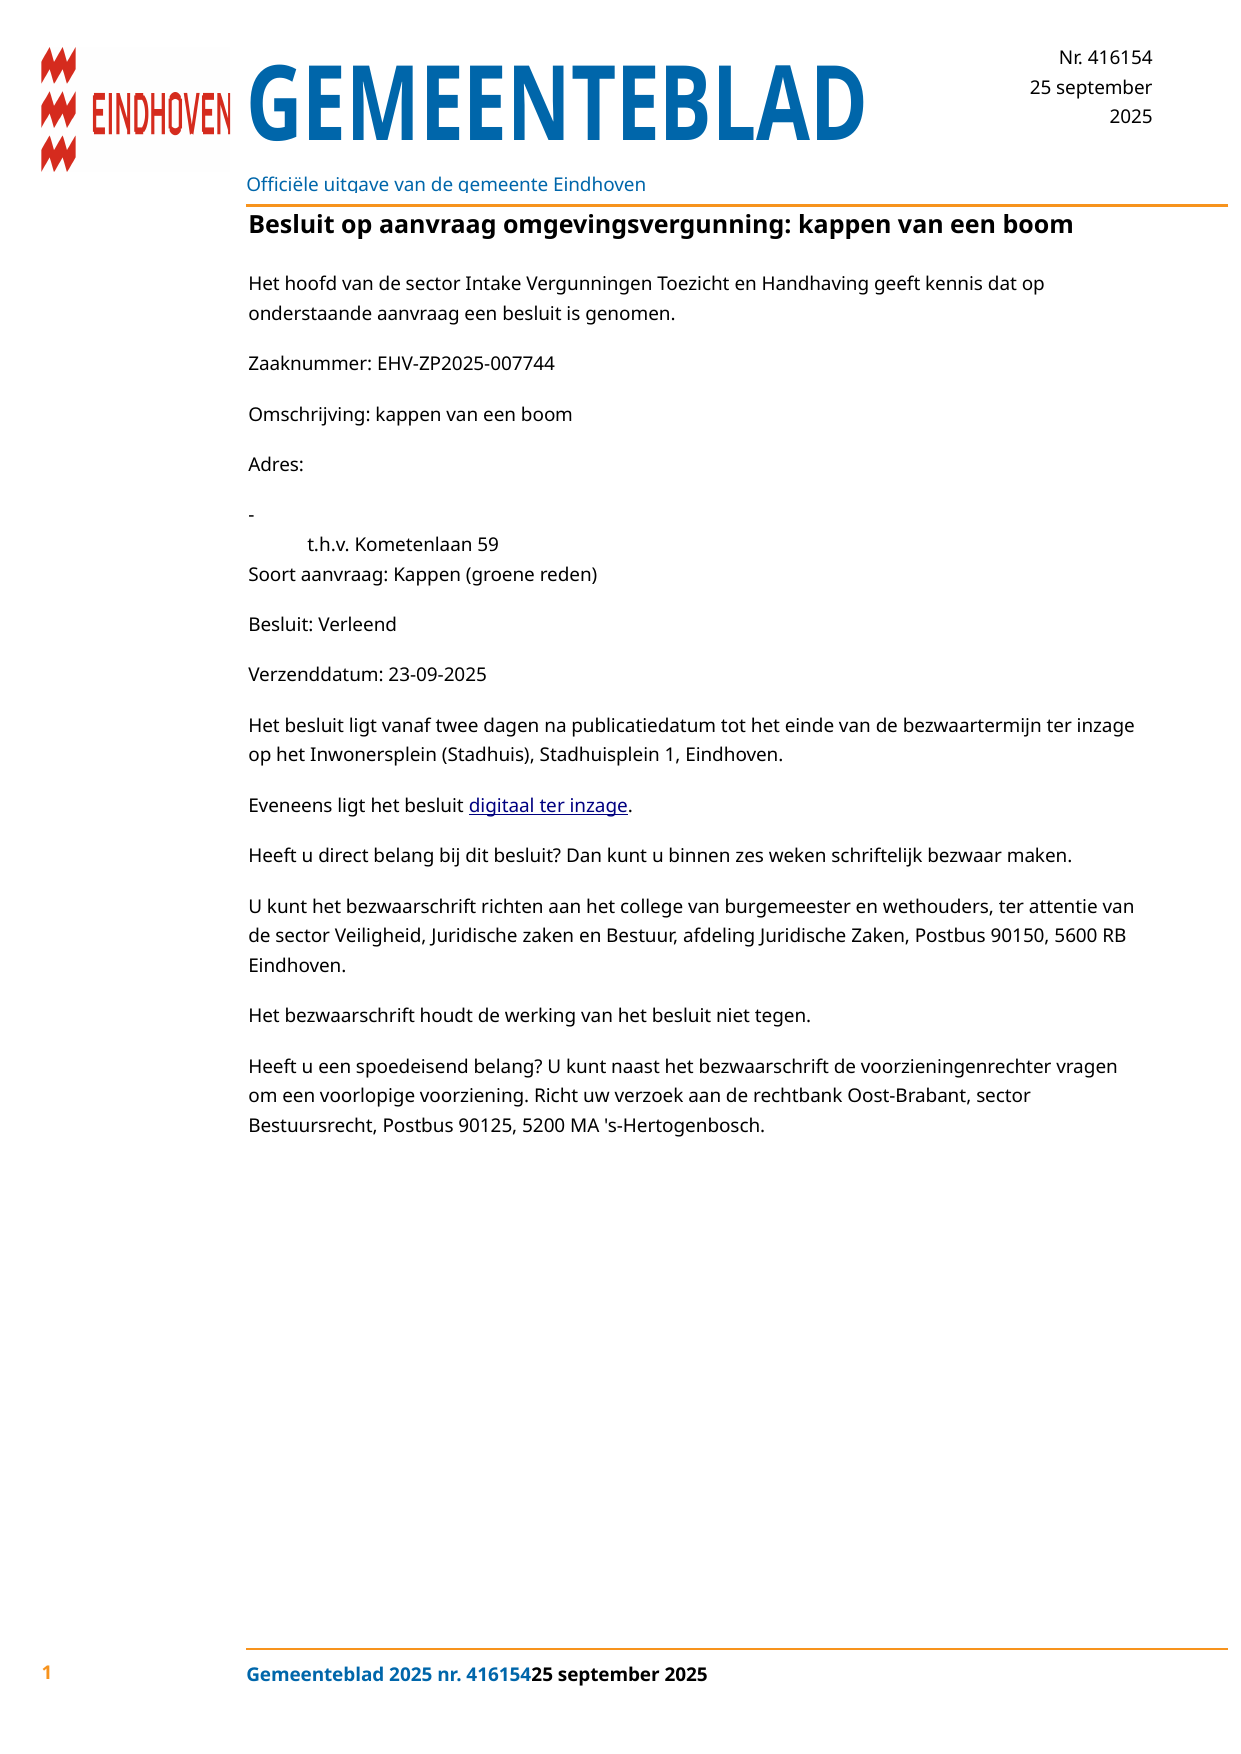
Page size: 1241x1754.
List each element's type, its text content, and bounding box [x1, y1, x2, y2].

text Het hoofd van de sector Intake Vergunningen Toezicht en Handhaving geeft kennis dat op onderstaande aanvraag een besluit is genomen. [248, 270, 1152, 326]
text Heeft u een spoedeisend belang? U kunt naast het bezwaarschrift de voorzieningenrechter vragen om een voorlopige voorziening. Richt uw verzoek aan de rechtbank Oost-Brabant, sector Bestuursrecht, Postbus 90125, 5200 MA 's-Hertogenbosch. [248, 1053, 1152, 1138]
text Het besluit ligt vanaf twee dagen na publicatiedatum tot het einde van de bezwaartermijn ter inzage op het Inwonersplein (Stadhuis), Stadhuisplein 1, Eindhoven. [248, 712, 1152, 767]
text Soort aanvraag: Kappen (groene reden) [248, 561, 1152, 586]
text Het bezwaarschrift houdt de werking van het besluit niet tegen. [248, 1002, 1152, 1028]
text Verzenddatum: 23-09-2025 [248, 662, 1152, 687]
text Besluit: Verleend [248, 611, 1152, 637]
text Omschrijving: kappen van een boom [248, 401, 1152, 426]
text U kunt het bezwaarschrift richten aan het college van burgemeester en wethouders, ter attentie van de sector Veiligheid, Juridische zaken en Bestuur, afdeling Juridische Zaken, Postbus 90150, 5600 RB Eindhoven. [248, 893, 1152, 978]
text Heeft u direct belang bij dit besluit? Dan kunt u binnen zes weken schriftelijk bezwaar maken. [248, 842, 1152, 868]
list t.h.v. Kometenlaan 59 [248, 531, 1152, 557]
picture [41, 47, 231, 172]
text Adres: [248, 451, 1152, 477]
text Eveneens ligt het besluit digitaal ter inzage. [248, 792, 1152, 818]
text Zaaknummer: EHV-ZP2025-007744 [248, 350, 1152, 376]
text Besluit op aanvraag omgevingsvergunning: kappen van een boom [248, 207, 1152, 241]
